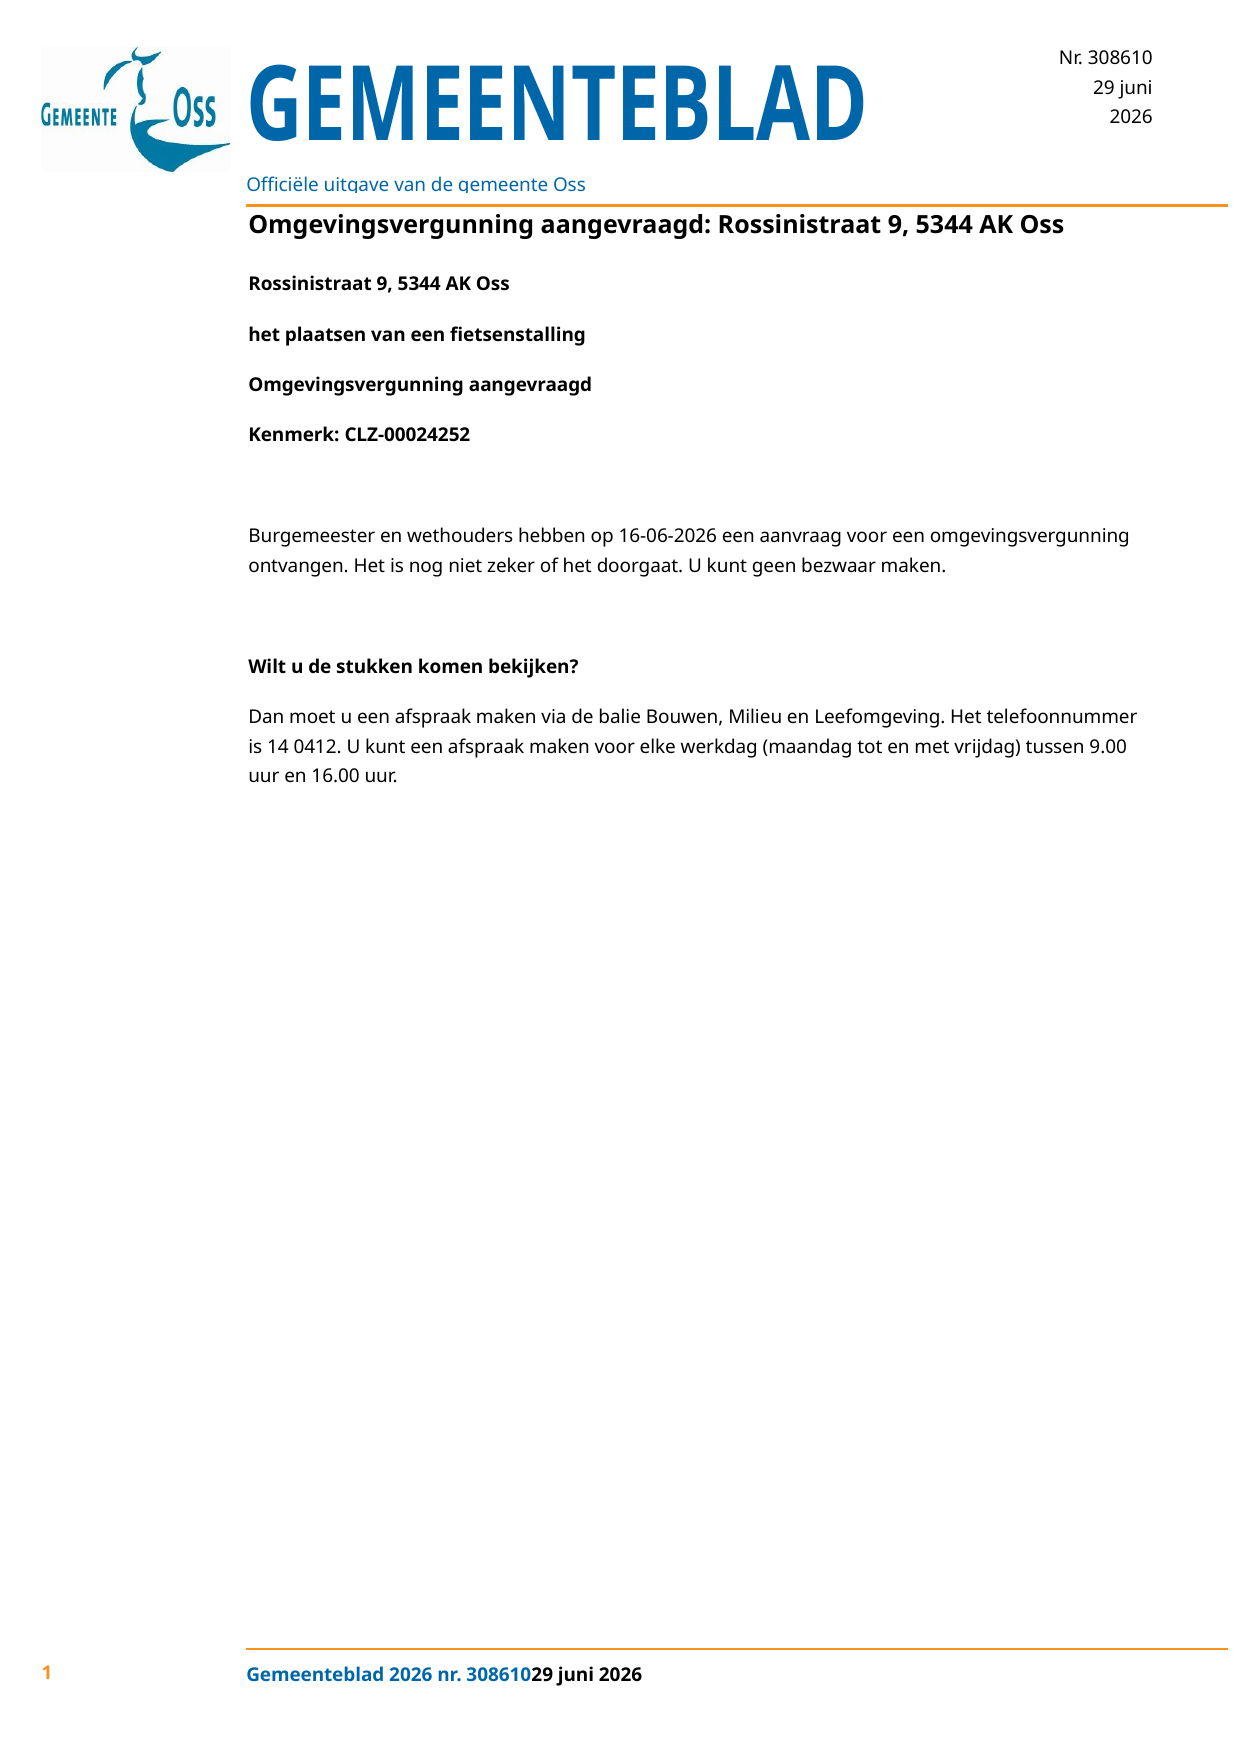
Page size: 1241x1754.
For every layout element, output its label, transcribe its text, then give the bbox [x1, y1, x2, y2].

text Rossinistraat 9, 5344 AK Oss [248, 270, 1152, 296]
text Wilt u de stukken komen bekijken? [248, 653, 1152, 678]
text Burgemeester en wethouders hebben op 16-06-2026 een aanvraag voor een omgevingsvergunning ontvangen. Het is nog niet zeker of het doorgaat. U kunt geen bezwaar maken. [248, 522, 1152, 578]
text het plaatsen van een fietsenstalling [248, 321, 1152, 346]
text Omgevingsvergunning aangevraagd: Rossinistraat 9, 5344 AK Oss [248, 207, 1152, 241]
text Dan moet u een afspraak maken via de balie Bouwen, Milieu en Leefomgeving. Het telefoonnummer is 14 0412. U kunt een afspraak maken voor elke werkdag (maandag tot en met vrijdag) tussen 9.00 uur en 16.00 uur. [248, 703, 1152, 788]
picture [41, 47, 231, 172]
text Omgevingsvergunning aangevraagd [248, 371, 1152, 397]
text Kenmerk: CLZ-00024252 [248, 422, 1152, 447]
